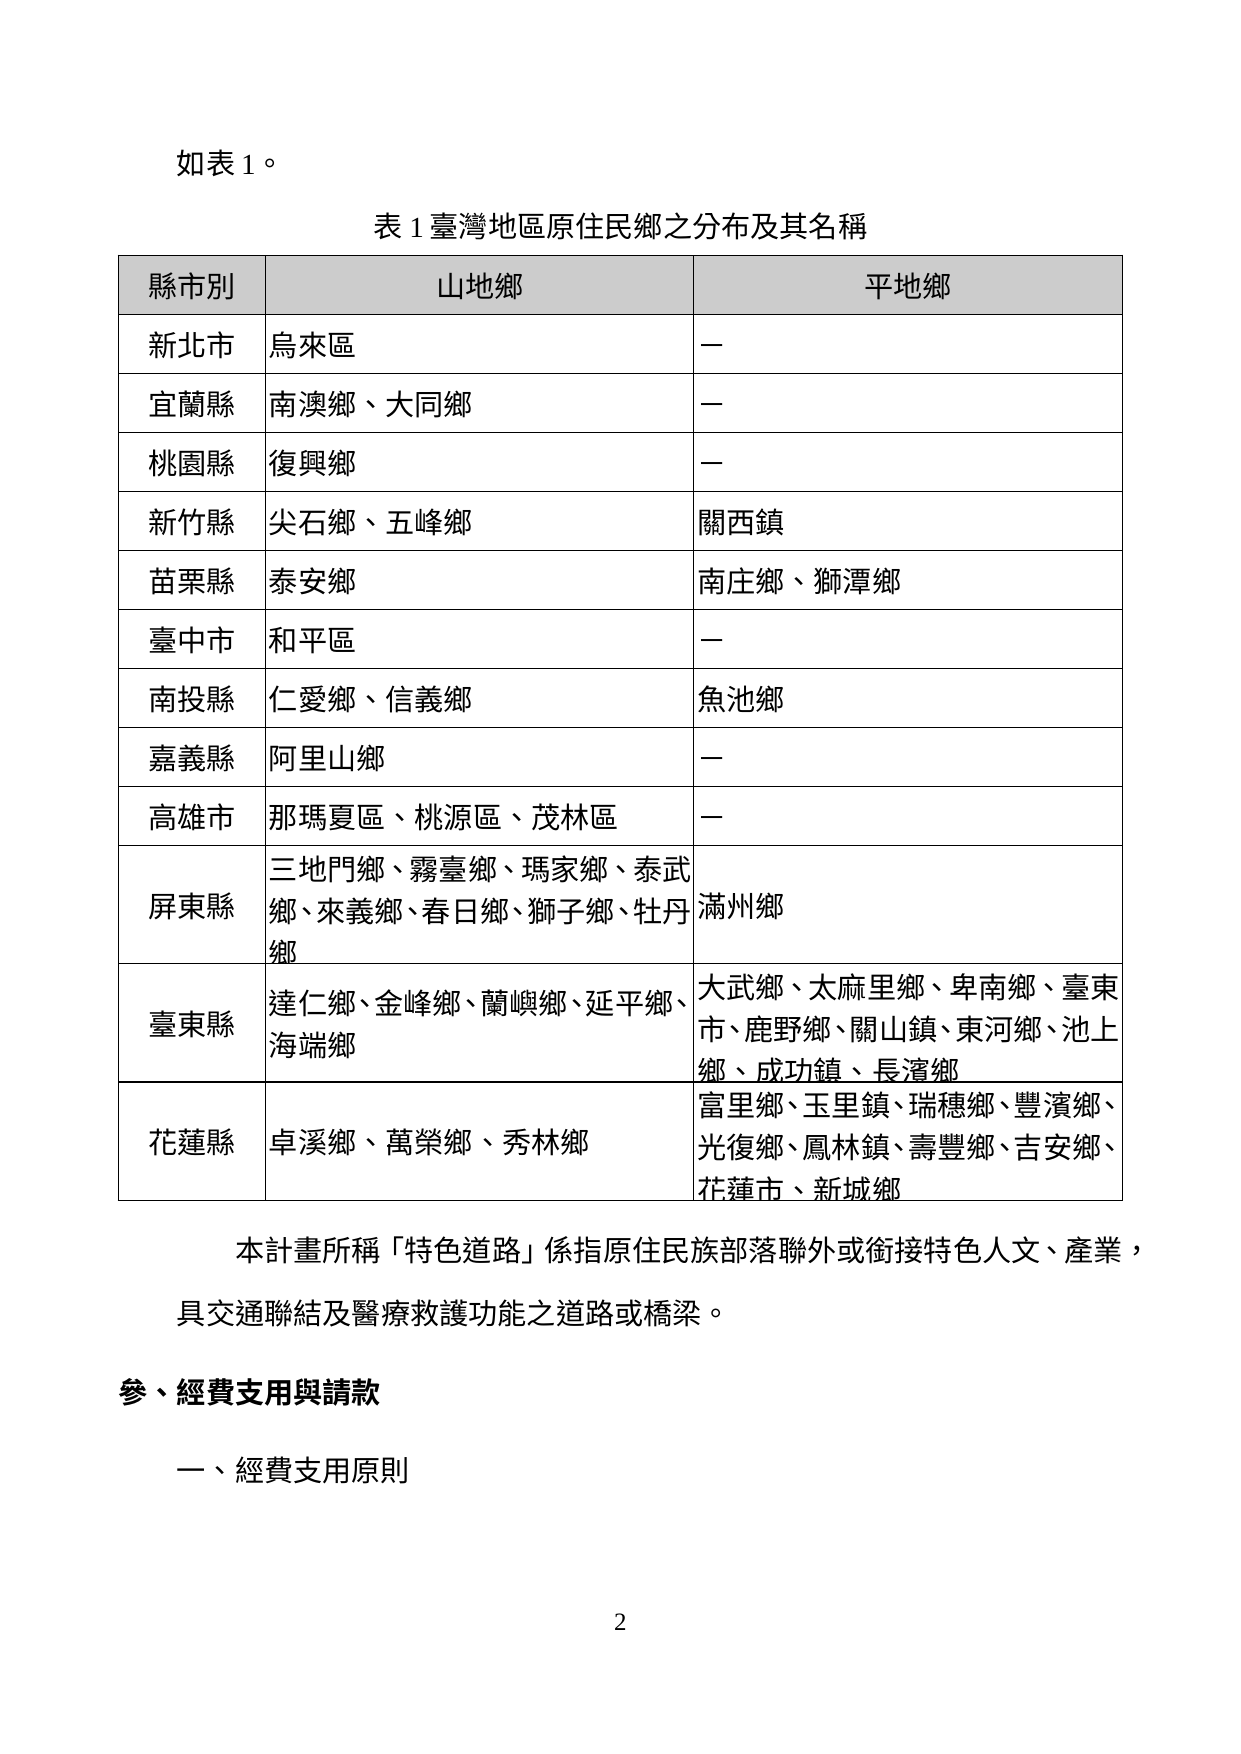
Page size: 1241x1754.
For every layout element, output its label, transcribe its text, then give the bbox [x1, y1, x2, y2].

table_cell － [694, 787, 1122, 845]
table_cell 魚池鄉 [694, 669, 1122, 727]
table_cell 卓溪鄉、萬榮鄉、秀林鄉 [266, 1083, 693, 1199]
table_cell 大武鄉、太麻里鄉、卑南鄉、臺東市、鹿野鄉、關山鎮、東河鄉、池上鄉、成功鎮、長濱鄉 [694, 964, 1122, 1081]
table_cell － [694, 728, 1122, 786]
table_cell － [694, 610, 1122, 668]
table_cell 富里鄉、玉里鎮、瑞穗鄉、豐濱鄉、光復鄉、鳳林鎮、壽豐鄉、吉安鄉、花蓮市、新城鄉 [694, 1083, 1122, 1199]
text 本案以原住民族基本法第2條之「原住民族地區」為工作範圍，共包含30個山地鄉（區）及25個平地鄉（鎮、市），合計55個鄉（鎮、市、區），如表1。 [177, 129, 1122, 192]
table_header 山地鄉 [266, 256, 693, 314]
table_cell 和平區 [266, 610, 693, 668]
text 表 1臺灣地區原住民鄉之分布及其名稱 [118, 192, 1122, 254]
table_cell 仁愛鄉、信義鄉 [266, 669, 693, 727]
table_header 平地鄉 [694, 256, 1122, 314]
table_cell － [694, 433, 1122, 491]
subtitle 經費支用與請款 [118, 1358, 1122, 1421]
table_header 縣市別 [119, 256, 265, 314]
table_cell － [694, 315, 1122, 373]
text 本計畫所稱「特色道路」係指原住民族部落聯外或銜接特色人文、產業，具交通聯結及醫療救護功能之道路或橋梁。 [177, 1217, 1122, 1342]
table_cell 阿里山鄉 [266, 728, 693, 786]
table_cell 復興鄉 [266, 433, 693, 491]
table_cell 達仁鄉、金峰鄉、蘭嶼鄉、延平鄉、海端鄉 [266, 964, 693, 1081]
table_cell 尖石鄉、五峰鄉 [266, 492, 693, 550]
table_cell 南投縣 [119, 669, 265, 727]
table_cell 三地門鄉、霧臺鄉、瑪家鄉、泰武鄉、來義鄉、春日鄉、獅子鄉、牡丹鄉 [266, 846, 693, 963]
table_cell 南庄鄉、獅潭鄉 [694, 551, 1122, 609]
table_cell 花蓮縣 [119, 1083, 265, 1199]
table_cell 泰安鄉 [266, 551, 693, 609]
table_cell 臺中市 [119, 610, 265, 668]
table_cell 苗栗縣 [119, 551, 265, 609]
table_cell 新竹縣 [119, 492, 265, 550]
table_cell － [694, 374, 1122, 432]
table_cell 南澳鄉、大同鄉 [266, 374, 693, 432]
table_cell 那瑪夏區、桃源區、茂林區 [266, 787, 693, 845]
table_cell 關西鎮 [694, 492, 1122, 550]
list 經費支用原則 [176, 1437, 1122, 1499]
table_cell 屏東縣 [119, 846, 265, 963]
table_cell 嘉義縣 [119, 728, 265, 786]
table_cell 宜蘭縣 [119, 374, 265, 432]
table_cell 臺東縣 [119, 964, 265, 1081]
table_cell 桃園縣 [119, 433, 265, 491]
table_cell 高雄市 [119, 787, 265, 845]
table_cell 滿州鄉 [694, 846, 1122, 963]
table_cell 烏來區 [266, 315, 693, 373]
table_cell 新北市 [119, 315, 265, 373]
